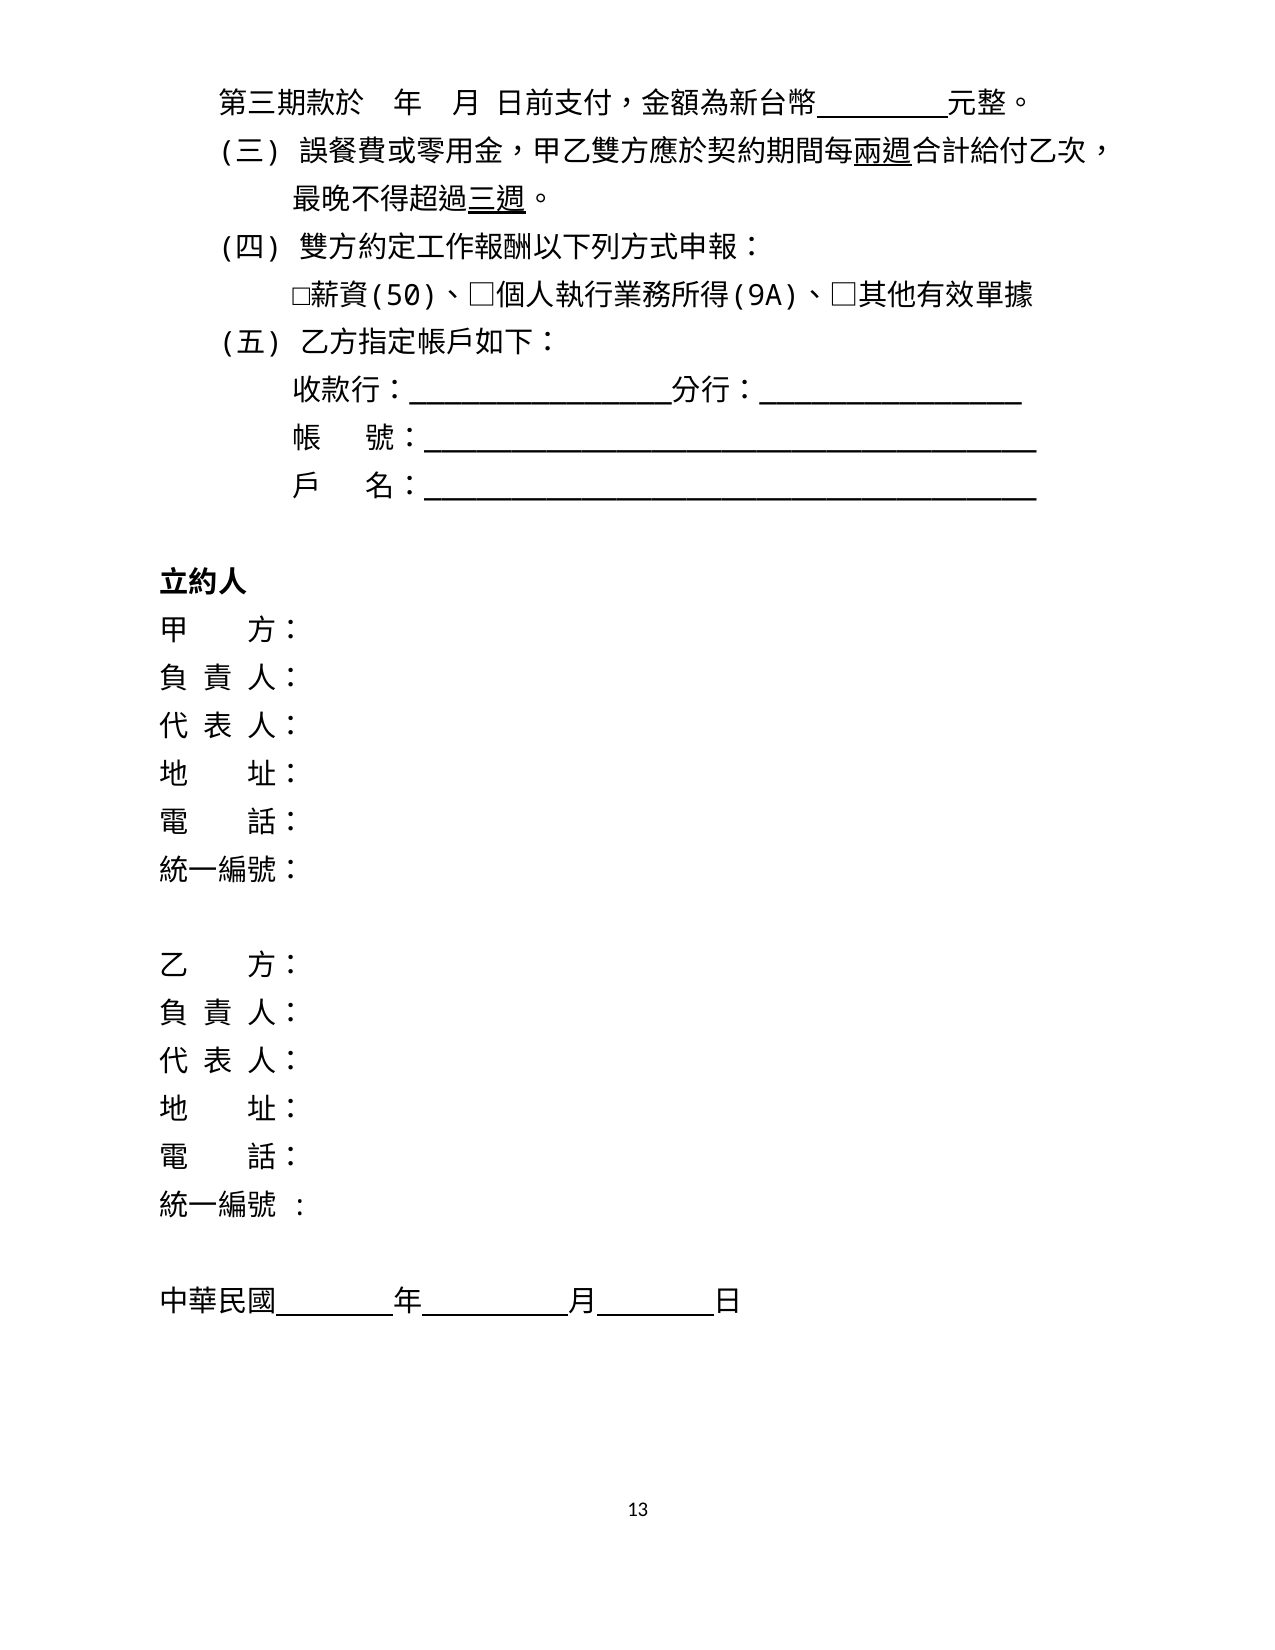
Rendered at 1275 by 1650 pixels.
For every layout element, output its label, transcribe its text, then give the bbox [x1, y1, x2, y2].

text 戶 名：___________________________________ [218, 458, 1116, 506]
text 負 責 人： [159, 985, 1116, 1033]
text □薪資(50)、□個人執行業務所得(9A)、□其他有效單據 [238, 267, 1116, 314]
text 負 責 人： [159, 650, 1116, 698]
text (五) 乙方指定帳戶如下： [218, 314, 1116, 362]
text 地 址： [159, 1081, 1116, 1129]
text 地 址： [159, 746, 1116, 794]
text 電 話： [159, 794, 1116, 842]
text 立約人 [159, 554, 1116, 602]
text 第三期款於 年 月 日前支付，金額為新台幣 元整。 [218, 75, 1116, 123]
text 中華民國 年 月 日 [159, 1273, 1116, 1321]
text 收款行：_______________分行：_______________ [218, 362, 1116, 410]
text 統一編號： [159, 842, 1116, 889]
text 甲 方： [159, 602, 1116, 650]
text (四) 雙方約定工作報酬以下列方式申報： [159, 219, 1116, 267]
text 電 話： [159, 1129, 1116, 1177]
text (三) 誤餐費或零用金，甲乙雙方應於契約期間每兩週合計給付乙次，最晚不得超過三週。 [218, 123, 1116, 219]
text 統一編號 : [159, 1177, 1116, 1225]
text 代 表 人： [159, 698, 1116, 746]
text 乙 方： [159, 937, 1116, 985]
text 代 表 人： [159, 1033, 1116, 1081]
text 帳 號：___________________________________ [218, 410, 1116, 458]
